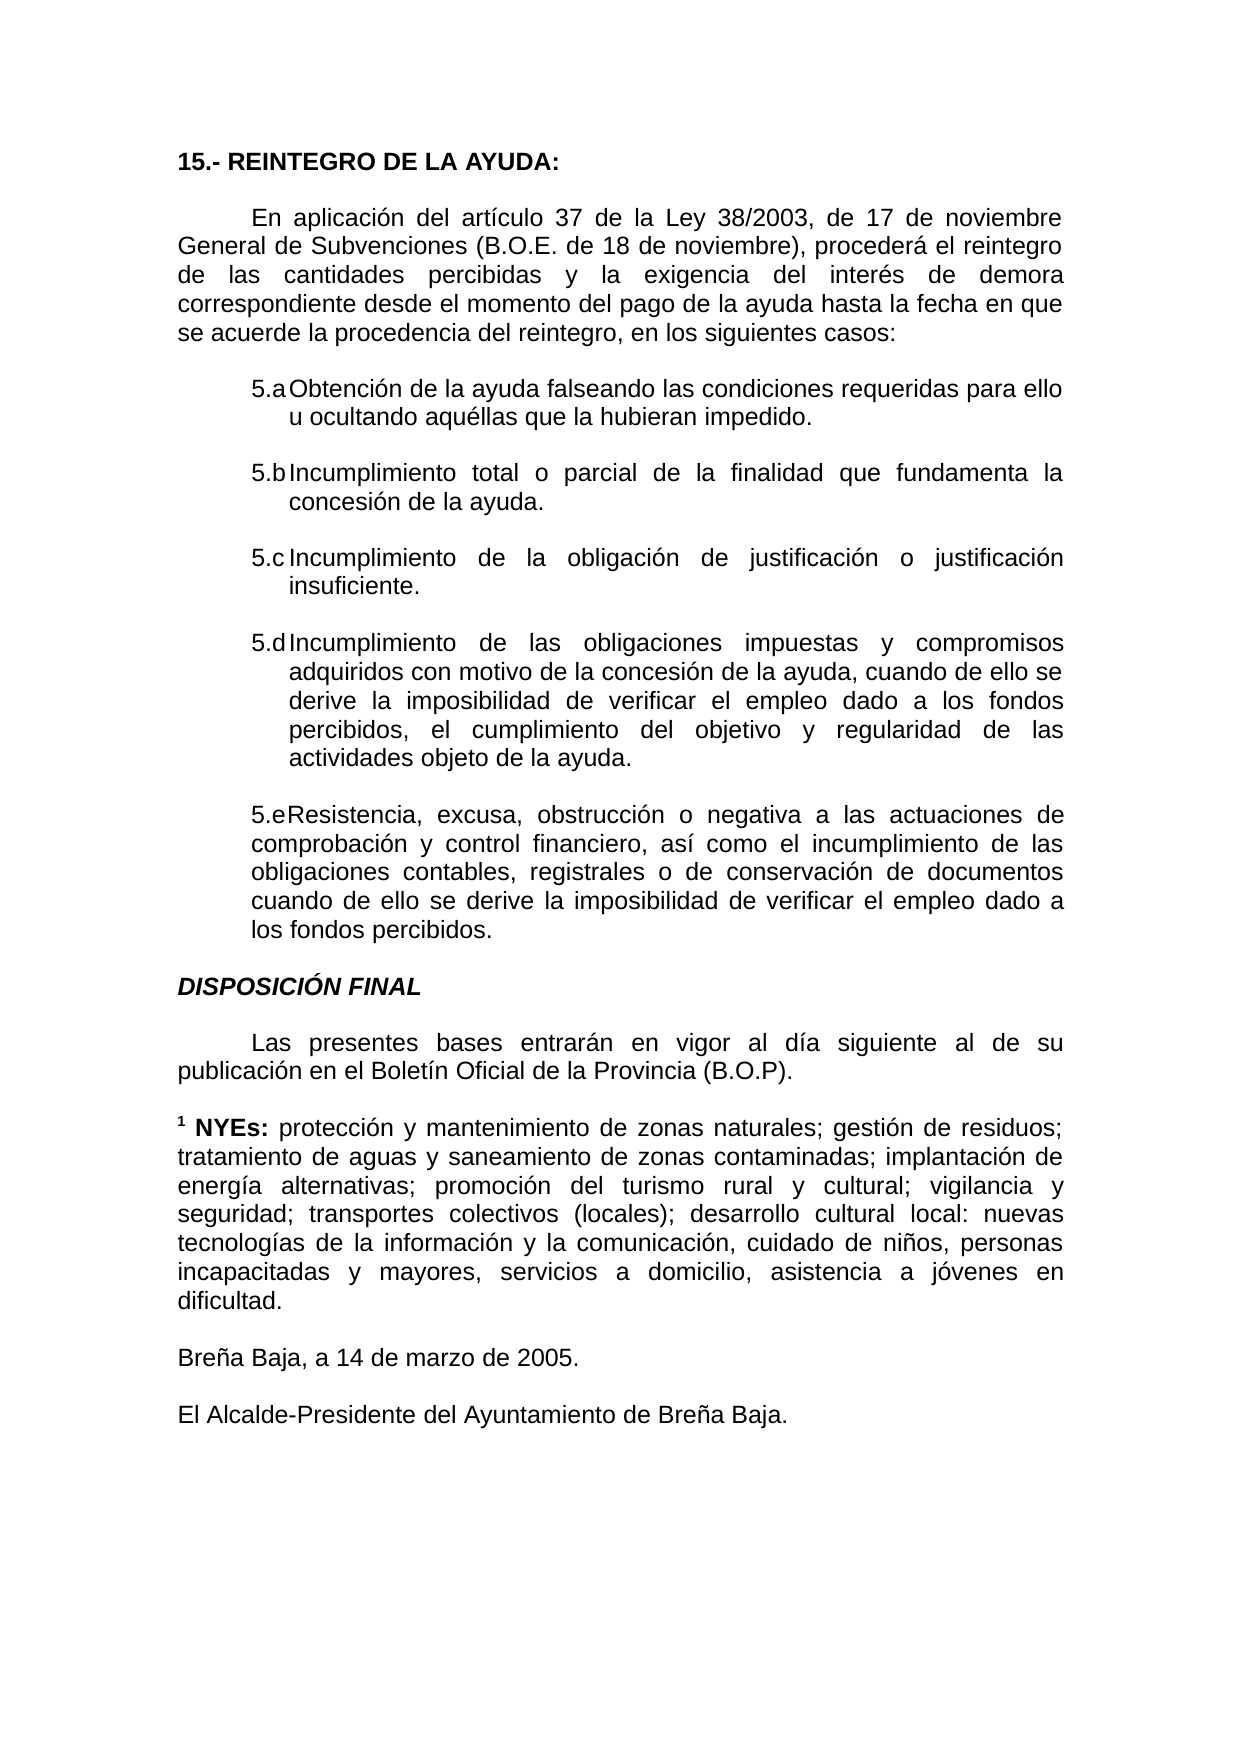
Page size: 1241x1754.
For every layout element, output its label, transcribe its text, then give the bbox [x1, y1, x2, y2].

list Incumplimiento de las obligaciones impuestas y compromisos adquiridos con motivo de la concesión de la ayuda, cuando de ello se derive la imposibilidad de verificar el empleo dado a los fondos percibidos, el cumplimiento del objetivo y regularidad de las actividades objeto de la ayuda. [251, 628, 1064, 772]
text 15.- REINTEGRO DE LA AYUDA: [177, 146, 1080, 175]
text El Alcalde-Presidente del Ayuntamiento de Breña Baja. [177, 1400, 1080, 1429]
text DISPOSICIÓN FINAL [177, 971, 1080, 1000]
text 1 NYEs: protección y mantenimiento de zonas naturales; gestión de residuos; tratamiento de aguas y saneamiento de zonas contaminadas; implantación de energía alternativas; promoción del turismo rural y cultural; vigilancia y seguridad; transportes colectivos (locales); desarrollo cultural local: nuevas tecnologías de la información y la comunicación, cuidado de niños, personas incapacitadas y mayores, servicios a domicilio, asistencia a jóvenes en dificultad. [177, 1113, 1064, 1314]
text En aplicación del artículo 37 de la Ley 38/2003, de 17 de noviembre General de Subvenciones (B.O.E. de 18 de noviembre), procederá el reintegro de las cantidades percibidas y la exigencia del interés de demora correspondiente desde el momento del pago de la ayuda hasta la fecha en que se acuerde la procedencia del reintegro, en los siguientes casos: [177, 202, 1064, 346]
list Obtención de la ayuda falseando las condiciones requeridas para ello u ocultando aquéllas que la hubieran impedido. [251, 375, 1064, 431]
list Incumplimiento total o parcial de la finalidad que fundamenta la concesión de la ayuda. [251, 459, 1064, 515]
text Breña Baja, a 14 de marzo de 2005. [177, 1343, 1080, 1372]
list Incumplimiento de la obligación de justificación o justificación insuficiente. [251, 544, 1064, 600]
list Resistencia, excusa, obstrucción o negativa a las actuaciones de comprobación y control financiero, así como el incumplimiento de las obligaciones contables, registrales o de conservación de documentos cuando de ello se derive la imposibilidad de verificar el empleo dado a los fondos percibidos. [251, 800, 1064, 944]
text Las presentes bases entrarán en vigor al día siguiente al de su publicación en el Boletín Oficial de la Provincia (B.O.P). [177, 1027, 1064, 1085]
